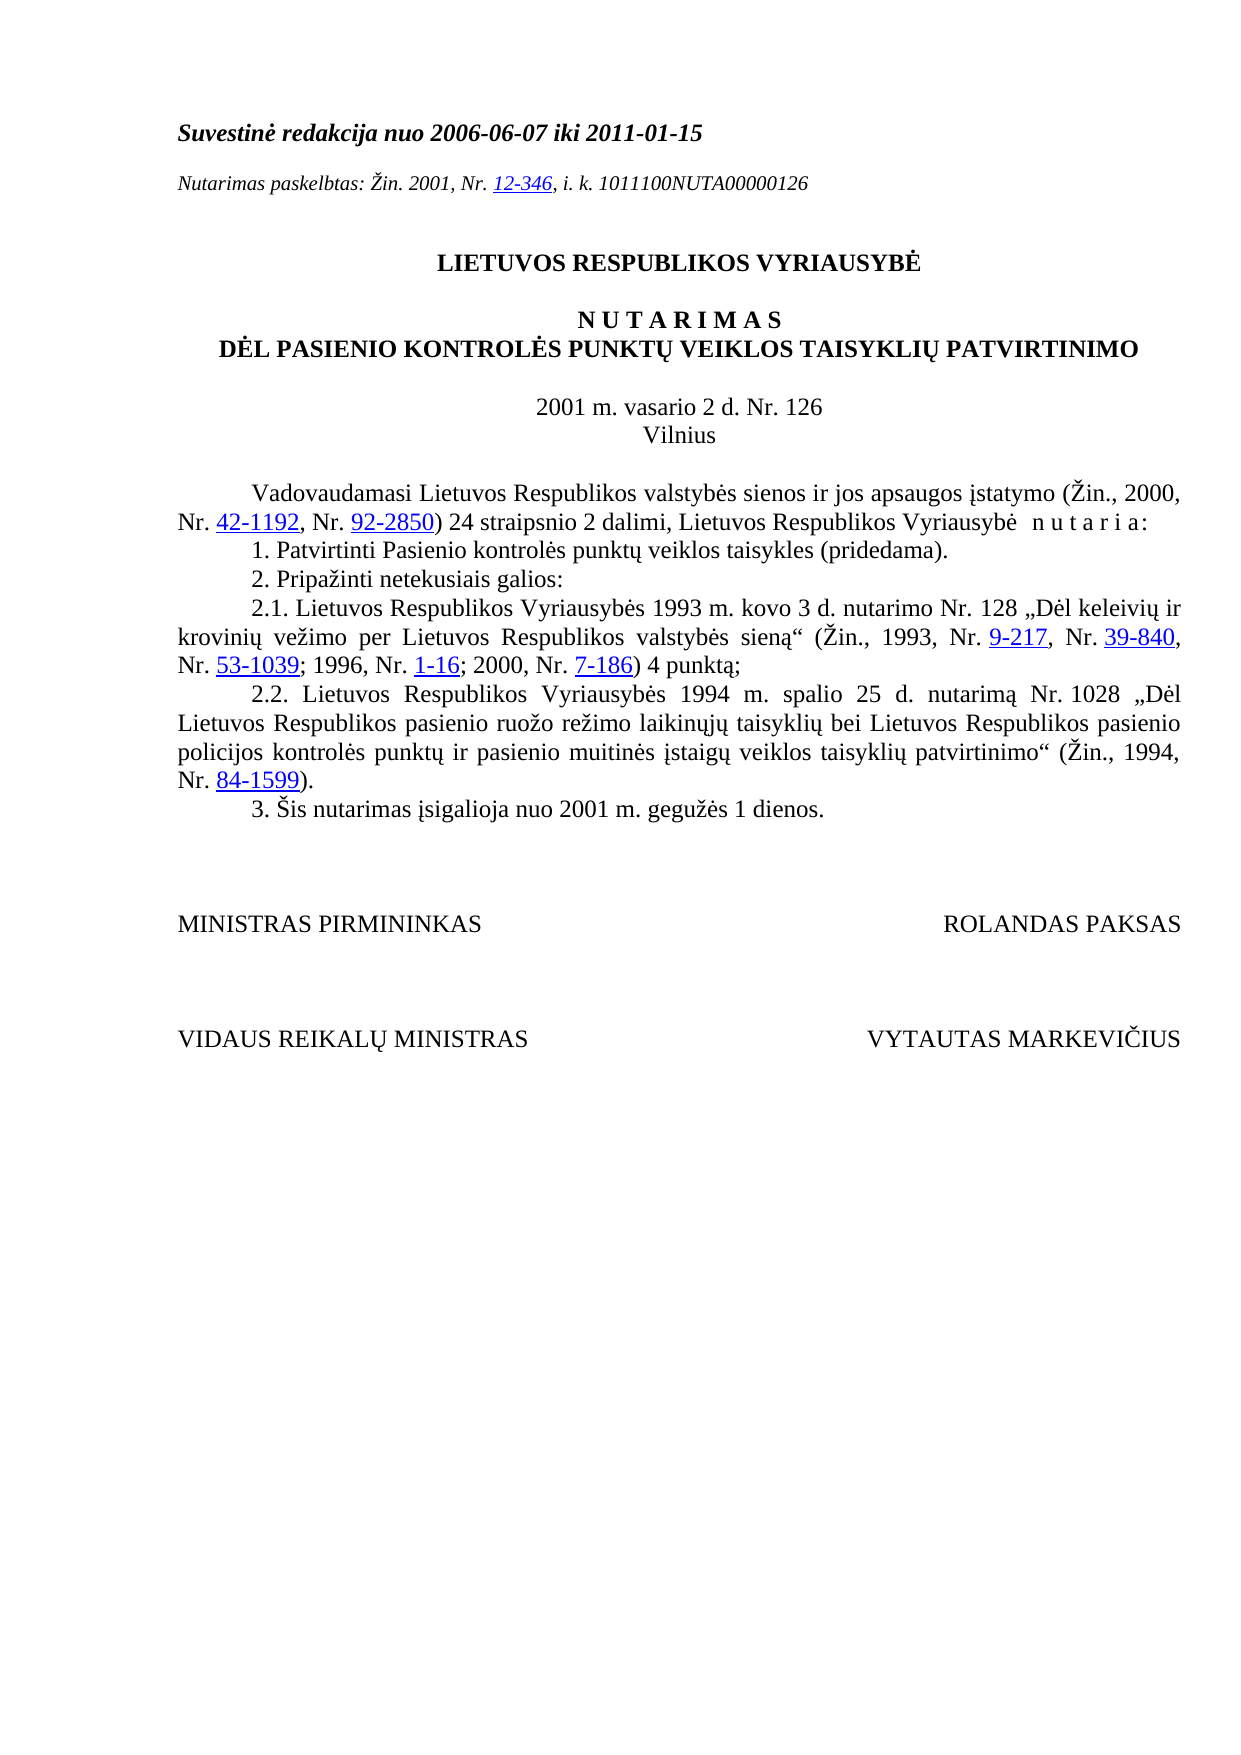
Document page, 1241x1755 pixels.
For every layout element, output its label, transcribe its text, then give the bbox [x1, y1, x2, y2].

text 2.1. Lietuvos Respublikos Vyriausybės 1993 m. kovo 3 d. nutarimo Nr. 128 „Dėl keleivių ir krovinių vežimo per Lietuvos Respublikos valstybės sieną“ (Žin., 1993, Nr. 9-217, Nr. 39-840, Nr. 53-1039; 1996, Nr. 1-16; 2000, Nr. 7-186) 4 punktą; [177, 593, 1181, 679]
text 3. Šis nutarimas įsigalioja nuo 2001 m. gegužės 1 dienos. [177, 794, 1181, 823]
text Ministras Pirmininkas Rolandas Paksas [177, 909, 1181, 938]
text LIETUVOS RESPUBLIKOS VYRIAUSYBĖ [177, 248, 1181, 277]
text 1. Patvirtinti Pasienio kontrolės punktų veiklos taisykles (pridedama). [177, 535, 1181, 564]
text 2.2. Lietuvos Respublikos Vyriausybės 1994 m. spalio 25 d. nutarimą Nr. 1028 „Dėl Lietuvos Respublikos pasienio ruožo režimo laikinųjų taisyklių bei Lietuvos Respublikos pasienio policijos kontrolės punktų ir pasienio muitinės įstaigų veiklos taisyklių patvirtinimo“ (Žin., 1994, Nr. 84-1599). [177, 679, 1181, 794]
text N U T A R I M A S [177, 305, 1181, 334]
text Suvestinė redakcija nuo 2006-06-07 iki 2011-01-15 [177, 118, 1181, 147]
text 2. Pripažinti netekusiais galios: [177, 564, 1181, 593]
text Vadovaudamasi Lietuvos Respublikos valstybės sienos ir jos apsaugos įstatymo (Žin., 2000, Nr. 42-1192, Nr. 92-2850) 24 straipsnio 2 dalimi, Lietuvos Respublikos Vyriausybė nutaria: [177, 478, 1181, 535]
text Vilnius [177, 420, 1181, 449]
text Vidaus reikalų ministras Vytautas Markevičius [177, 1024, 1181, 1053]
text DĖL PASIENIO KONTROLĖS PUNKTŲ VEIKLOS TAISYKLIŲ PATVIRTINIMO [177, 334, 1181, 363]
text 2001 m. vasario 2 d. Nr. 126 [177, 392, 1181, 420]
text Nutarimas paskelbtas: Žin. 2001, Nr. 12-346, i. k. 1011100NUTA00000126 [177, 171, 1181, 195]
